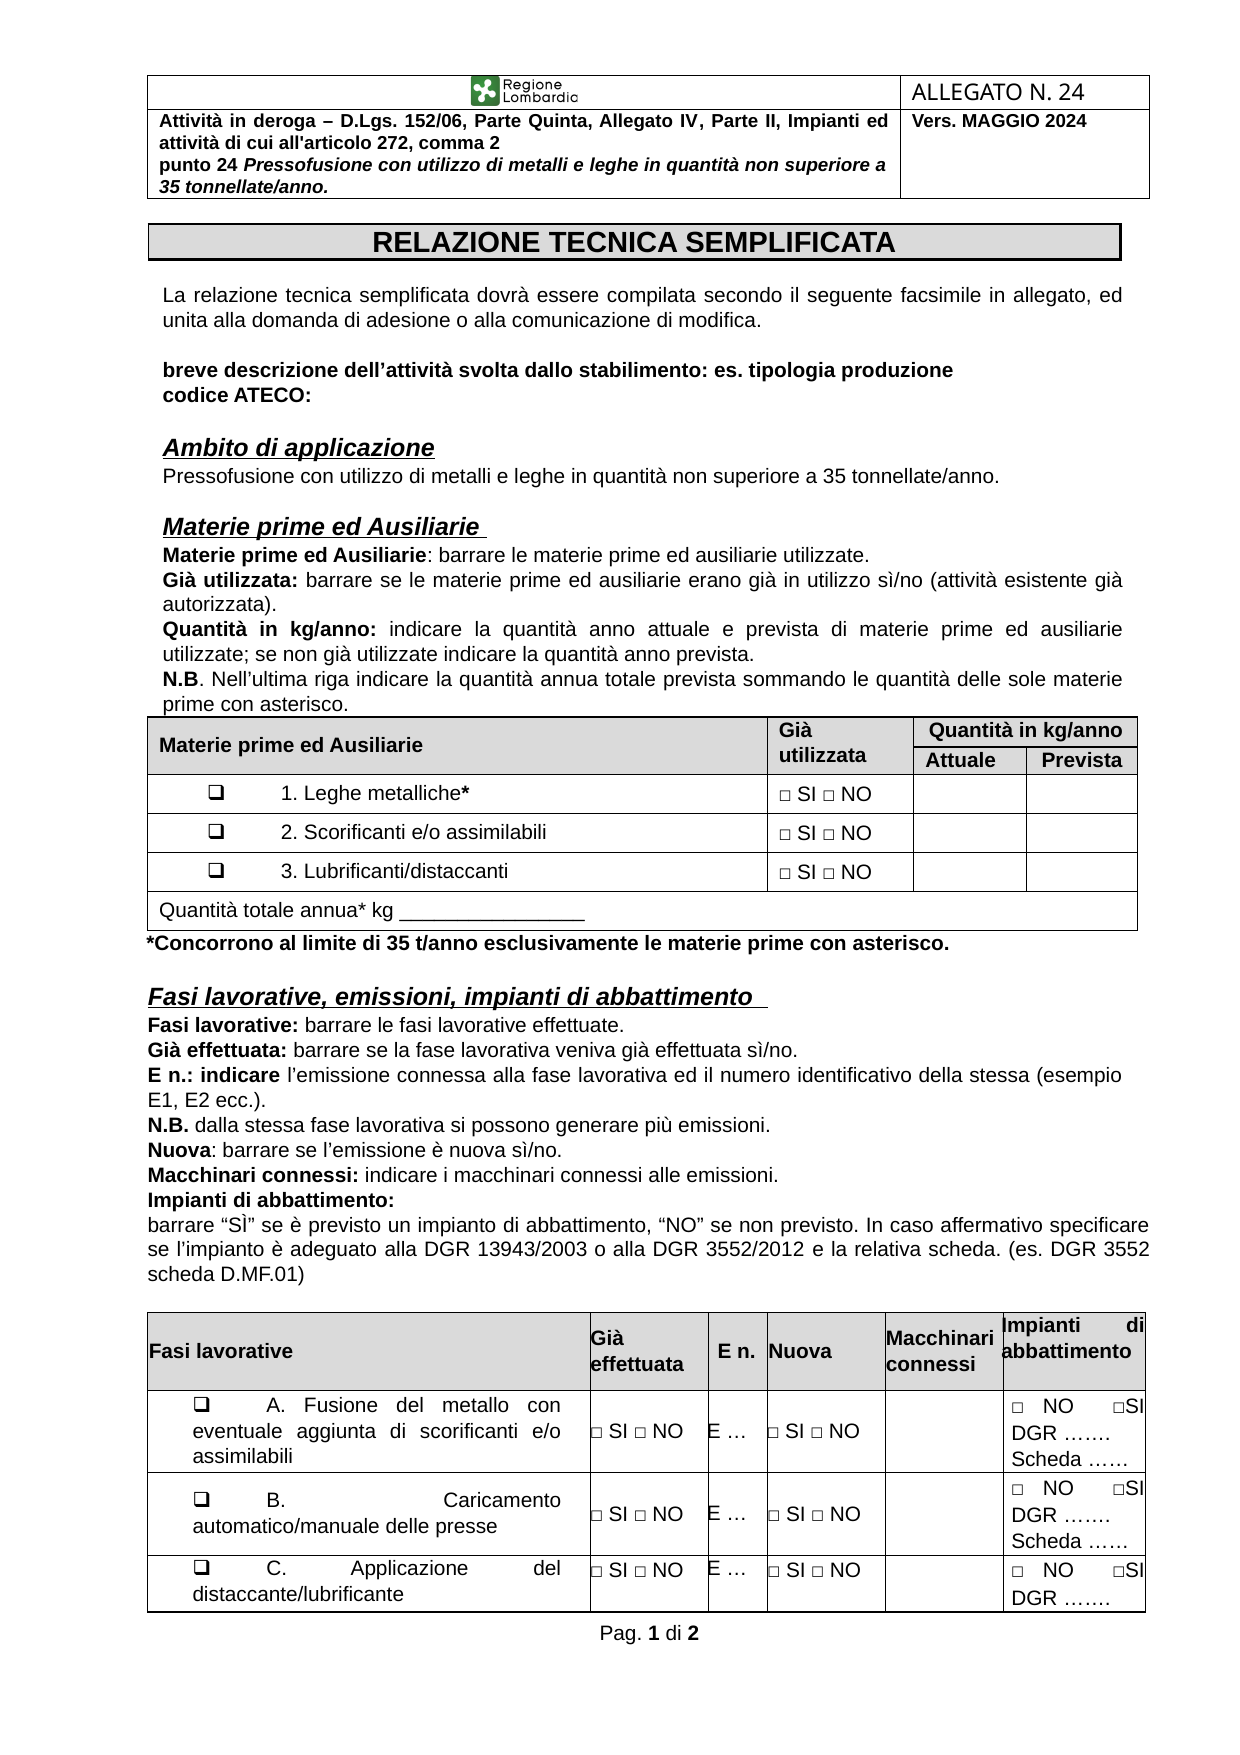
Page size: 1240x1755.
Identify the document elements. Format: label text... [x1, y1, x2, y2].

table_cell 3. Lubrificanti/distaccanti [148, 853, 767, 891]
table_cell [886, 1556, 1003, 1611]
text breve descrizione dell’attività svolta dallo stabilimento: es. tipologia produzione [162, 358, 1123, 382]
table_header Già effettuata [591, 1313, 708, 1390]
table_cell ☐ SI ☐ NO [768, 775, 913, 813]
table_cell 2. Scorificanti e/o assimilabili [148, 814, 767, 852]
subtitle Fasi lavorative, emissioni, impianti di abbattimento [148, 982, 1150, 1011]
table_cell ☐ NO ☐SI DGR ……. [1004, 1556, 1145, 1611]
table_cell ☐ SI ☐ NO [591, 1391, 708, 1472]
text Già utilizzata: barrare se le materie prime ed ausiliarie erano già in utilizzo sì/no (attività esistente già autorizzata). [162, 568, 1123, 616]
subtitle Ambito di applicazione [162, 433, 1150, 462]
table_cell ☐ SI ☐ NO [768, 814, 913, 852]
text Pressofusione con utilizzo di metalli e leghe in quantità non superiore a 35 tonnellate/anno. [162, 464, 1123, 488]
table_cell [886, 1473, 1003, 1554]
text codice ATECO: [162, 383, 1123, 407]
table_cell ☐ SI ☐ NO [768, 1391, 885, 1472]
table_cell ☐ SI ☐ NO [591, 1473, 708, 1554]
table_cell Quantità totale annua* kg ________________ [148, 892, 1137, 930]
text Quantità in kg/anno: indicare la quantità anno attuale e prevista di materie prime ed ausiliarie utilizzate; se non già utilizzate indicare la quantità anno prevista. [162, 617, 1123, 666]
table_cell [914, 775, 1026, 813]
table_cell C. Applicazione del distaccante/lubrificante [148, 1556, 590, 1611]
text Nuova: barrare se l’emissione è nuova sì/no. [147, 1138, 847, 1162]
text N.B. Nell’ultima riga indicare la quantità annua totale prevista sommando le quantità delle sole materie prime con asterisco. [162, 667, 1123, 715]
table_cell 1. Leghe metalliche* [148, 775, 767, 813]
table_cell Prevista [1027, 748, 1137, 774]
table_cell ☐ SI ☐ NO [768, 853, 913, 891]
table_cell E … [709, 1391, 767, 1472]
table_cell [1027, 814, 1137, 852]
table_header Già utilizzata [768, 718, 913, 774]
table_cell E … [709, 1556, 767, 1611]
table_cell B. Caricamento automatico/manuale delle presse [148, 1473, 590, 1554]
text La relazione tecnica semplificata dovrà essere compilata secondo il seguente facsimile in allegato, ed unita alla domanda di adesione o alla comunicazione di modifica. [162, 283, 1123, 332]
table_cell Attuale [914, 748, 1026, 774]
table_cell [886, 1391, 1003, 1472]
text barrare “SÌ” se è previsto un impianto di abbattimento, “NO” se non previsto. In caso affermativo specificare se l’impianto è adeguato alla DGR 13943/2003 o alla DGR 3552/2012 e la relativa scheda. (es. DGR 3552 scheda D.MF.01) [147, 1213, 1150, 1286]
text Già effettuata: barrare se la fase lavorativa veniva già effettuata sì/no. [147, 1038, 1123, 1062]
text Impianti di abbattimento: [147, 1188, 1150, 1212]
table_cell ☐ SI ☐ NO [768, 1556, 885, 1611]
table_cell ☐ NO ☐SI DGR ……. Scheda …… [1004, 1391, 1145, 1472]
text Macchinari connessi: indicare i macchinari connessi alle emissioni. [147, 1163, 1123, 1187]
table_cell [914, 853, 1026, 891]
text *Concorrono al limite di 35 t/anno esclusivamente le materie prime con asterisco. [146, 931, 1150, 955]
table_header Fasi lavorative [148, 1313, 590, 1390]
text N.B. dalla stessa fase lavorativa si possono generare più emissioni. [147, 1113, 847, 1137]
table_cell [1027, 775, 1137, 813]
subtitle Materie prime ed Ausiliarie [162, 512, 1150, 540]
table_header Nuova [768, 1313, 885, 1390]
table_cell ☐ SI ☐ NO [591, 1556, 708, 1611]
table_cell ☐ NO ☐SI DGR ……. Scheda …… [1004, 1473, 1145, 1554]
table_header Macchinari connessi [886, 1313, 1003, 1390]
text Materie prime ed Ausiliarie: barrare le materie prime ed ausiliarie utilizzate. [162, 543, 1123, 567]
text Fasi lavorative: barrare le fasi lavorative effettuate. [147, 1013, 1123, 1037]
table_header Quantità in kg/anno [914, 718, 1137, 746]
subtitle RELAZIONE TECNICA SEMPLIFICATA [149, 225, 1119, 258]
table_cell E … [709, 1473, 767, 1554]
table_header Materie prime ed Ausiliarie [148, 718, 767, 774]
table_cell A. Fusione del metallo con eventuale aggiunta di scorificanti e/o assimilabili [148, 1391, 590, 1472]
table_header Impianti di abbattimento [1004, 1313, 1145, 1390]
table_cell [1027, 853, 1137, 891]
table_cell [914, 814, 1026, 852]
table_cell ☐ SI ☐ NO [768, 1473, 885, 1554]
text E n.: indicare l’emissione connessa alla fase lavorativa ed il numero identificativo della stessa (esempio E1, E2 ecc.). [147, 1063, 1123, 1112]
table_header E n. [709, 1313, 767, 1390]
